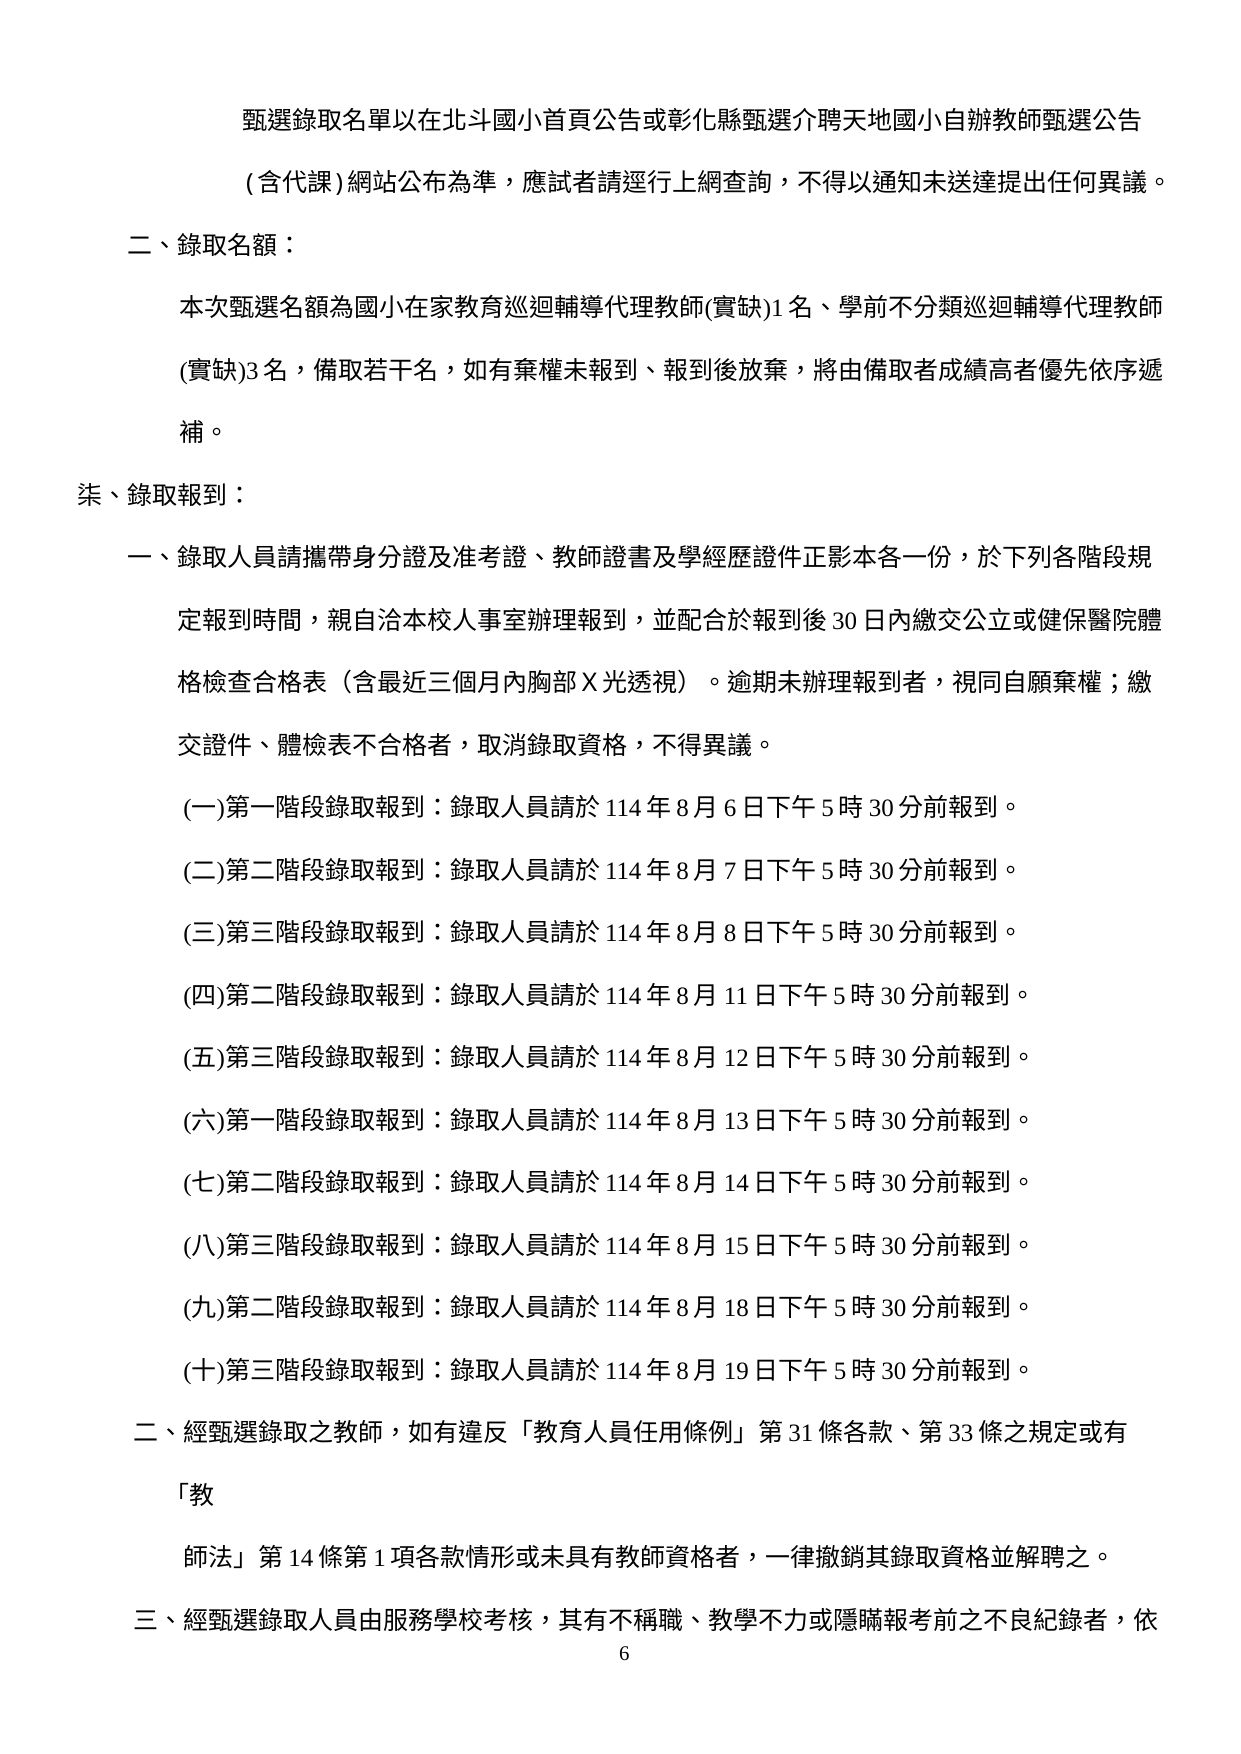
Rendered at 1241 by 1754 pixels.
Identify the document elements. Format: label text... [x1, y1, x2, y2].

text 師法」第14條第1項各款情形或未具有教師資格者，一律撤銷其錄取資格並解聘之。 [114, 1514, 1163, 1577]
text 二、經甄選錄取之教師，如有違反「教育人員任用條例」第31條各款、第33條之規定或有「教 [114, 1389, 1163, 1514]
text (二)第二階段錄取報到：錄取人員請於114年8月7日下午5時30分前報到。 [127, 827, 1163, 889]
text 甄選錄取名單以在北斗國小首頁公告或彰化縣甄選介聘天地國小自辦教師甄選公告 [152, 77, 1163, 139]
text (三)第三階段錄取報到：錄取人員請於114年8月8日下午5時30分前報到。 [127, 889, 1163, 952]
text 定報到時間，親自洽本校人事室辦理報到，並配合於報到後30日內繳交公立或健保醫院體 [114, 577, 1163, 639]
text (十)第三階段錄取報到：錄取人員請於114年8月19日下午5時30分前報到。 [127, 1327, 1163, 1389]
text (八)第三階段錄取報到：錄取人員請於114年8月15日下午5時30分前報到。 [127, 1202, 1163, 1264]
text 二、錄取名額： [114, 202, 1163, 264]
text (一)第一階段錄取報到：錄取人員請於114年8月6日下午5時30分前報到。 [127, 764, 1163, 827]
text (七)第二階段錄取報到：錄取人員請於114年8月14日下午5時30分前報到。 [127, 1139, 1163, 1202]
text 柒、錄取報到： [77, 452, 1163, 514]
text 一、錄取人員請攜帶身分證及准考證、教師證書及學經歷證件正影本各一份，於下列各階段規 [114, 514, 1163, 577]
text (六)第一階段錄取報到：錄取人員請於114年8月13日下午5時30分前報到。 [127, 1077, 1163, 1139]
text 格檢查合格表（含最近三個月內胸部Ｘ光透視）。逾期未辦理報到者，視同自願棄權；繳 [114, 639, 1163, 702]
text (五)第三階段錄取報到：錄取人員請於114年8月12日下午5時30分前報到。 [127, 1014, 1163, 1077]
text (實缺)3名，備取若干名，如有棄權未報到、報到後放棄，將由備取者成績高者優先依序遞 [142, 327, 1163, 389]
text 交證件、體檢表不合格者，取消錄取資格，不得異議。 [114, 702, 1163, 764]
text (含代課)網站公布為準，應試者請逕行上網查詢，不得以通知未送達提出任何異議。 [152, 139, 1163, 202]
text 補。 [142, 389, 1163, 452]
text 本次甄選名額為國小在家教育巡迴輔導代理教師(實缺)1名、學前不分類巡迴輔導代理教師 [142, 264, 1163, 327]
text 三、經甄選錄取人員由服務學校考核，其有不稱職、教學不力或隱瞞報考前之不良紀錄者，依 [114, 1577, 1163, 1639]
text (四)第二階段錄取報到：錄取人員請於114年8月11日下午5時30分前報到。 [127, 952, 1163, 1014]
text (九)第二階段錄取報到：錄取人員請於114年8月18日下午5時30分前報到。 [127, 1264, 1163, 1327]
